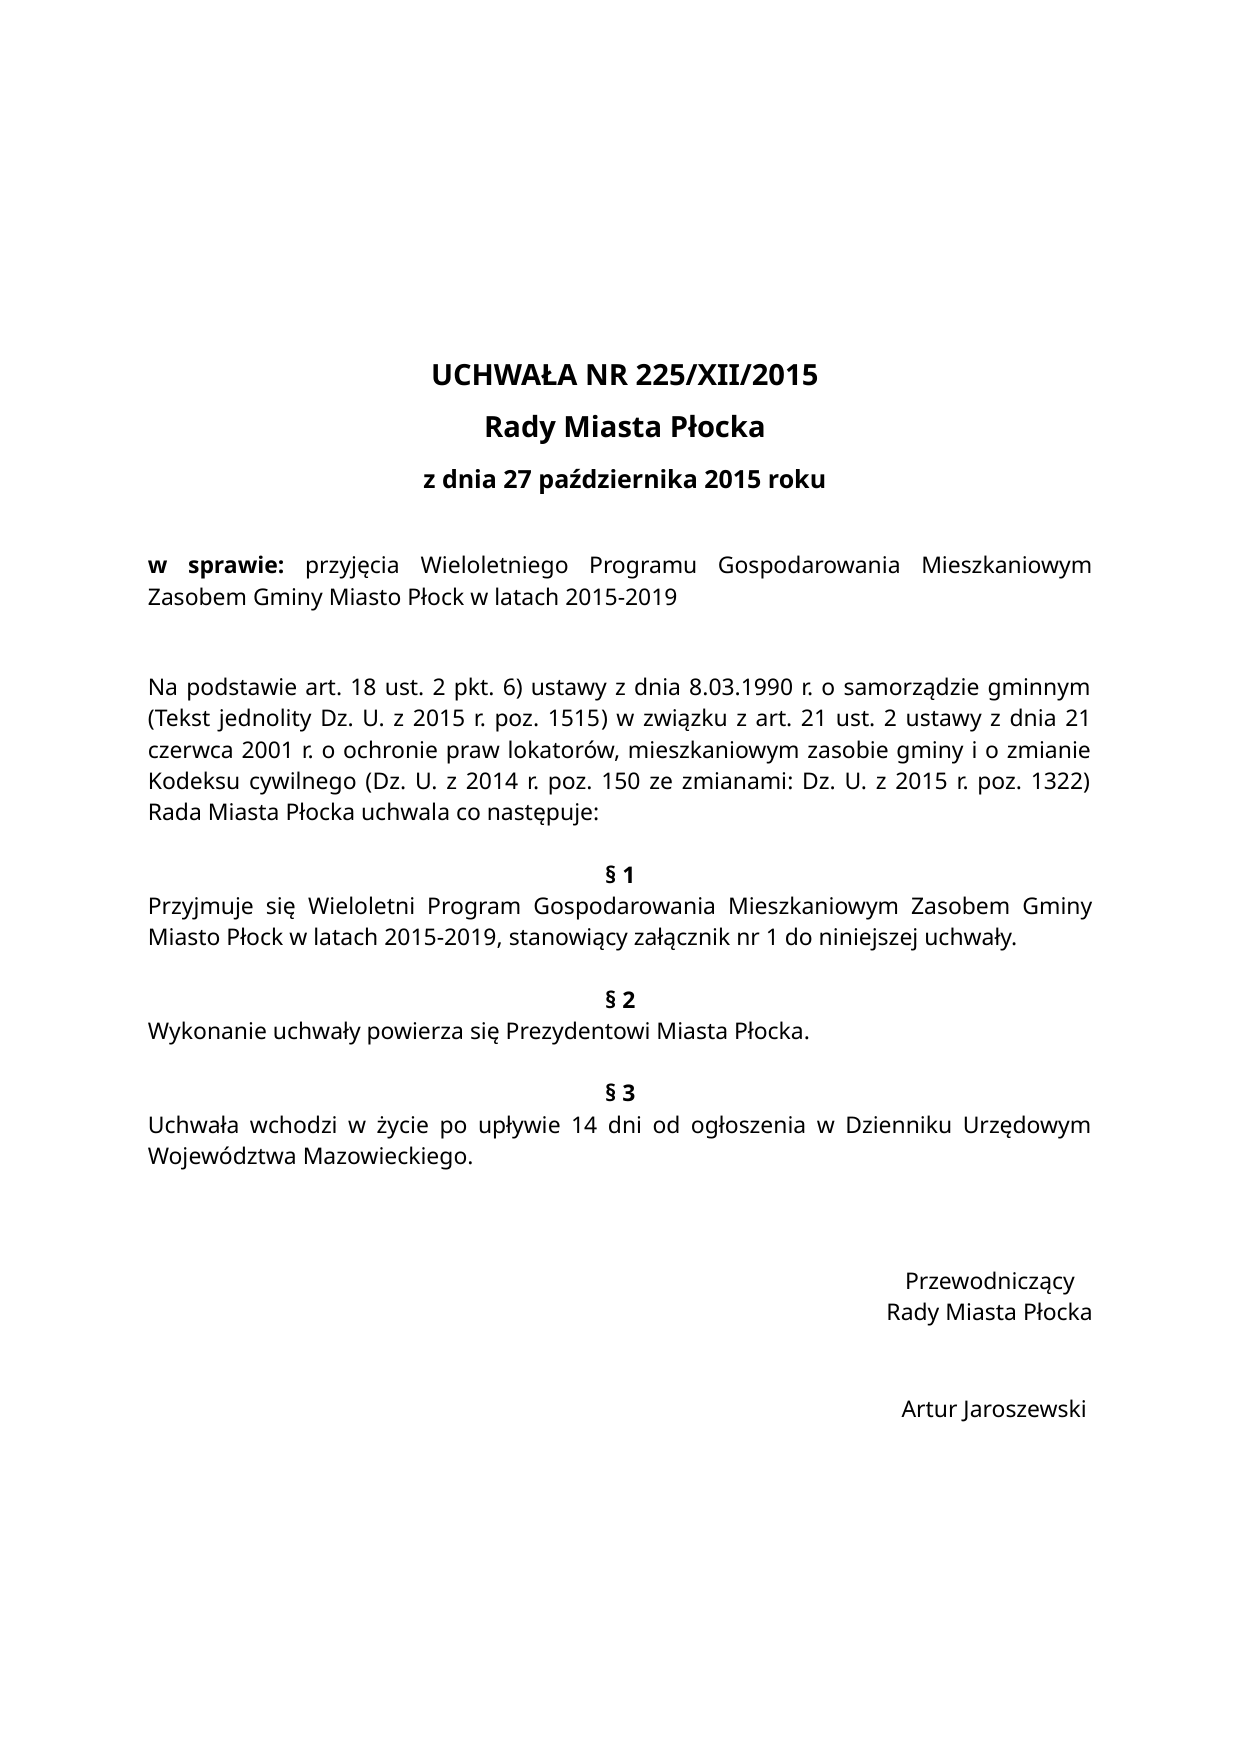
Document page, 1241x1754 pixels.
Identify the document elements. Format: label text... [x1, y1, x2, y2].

text Rady Miasta Płocka [148, 1296, 1092, 1327]
text Przyjmuje się Wieloletni Program Gospodarowania Mieszkaniowym Zasobem Gminy Miasto Płock w latach 2015-2019, stanowiący załącznik nr 1 do niniejszej uchwały. [148, 890, 1092, 952]
text § 2 [148, 983, 1092, 1015]
text Przewodniczący [148, 1265, 1092, 1296]
text Uchwała wchodzi w życie po upływie 14 dni od ogłoszenia w Dzienniku Urzędowym Województwa Mazowieckiego. [148, 1108, 1092, 1171]
text Na podstawie art. 18 ust. 2 pkt. 6) ustawy z dnia 8.03.1990 r. o samorządzie gminnym (Tekst jednolity Dz. U. z 2015 r. poz. 1515) w związku z art. 21 ust. 2 ustawy z dnia 21 czerwca 2001 r. o ochronie praw lokatorów, mieszkaniowym zasobie gminy i o zmianie Kodeksu cywilnego (Dz. U. z 2014 r. poz. 150 ze zmianami: Dz. U. z 2015 r. poz. 1322) Rada Miasta Płocka uchwala co następuje: [148, 671, 1092, 827]
table_header [998, 354, 1092, 549]
table_header UCHWAŁA NR 225/XII/2015 Rady Miasta Płocka z dnia 27 października 2015 roku [252, 354, 998, 549]
text Artur Jaroszewski [148, 1393, 1092, 1424]
text Wykonanie uchwały powierza się Prezydentowi Miasta Płocka. [148, 1015, 1092, 1046]
text § 3 [148, 1077, 1092, 1108]
table_cell w sprawie: przyjęcia Wieloletniego Programu Gospodarowania Mieszkaniowym Zasobem Gminy Miasto Płock w latach 2015-2019 [148, 549, 1092, 643]
table_header [148, 354, 252, 549]
text § 1 [148, 858, 1092, 890]
